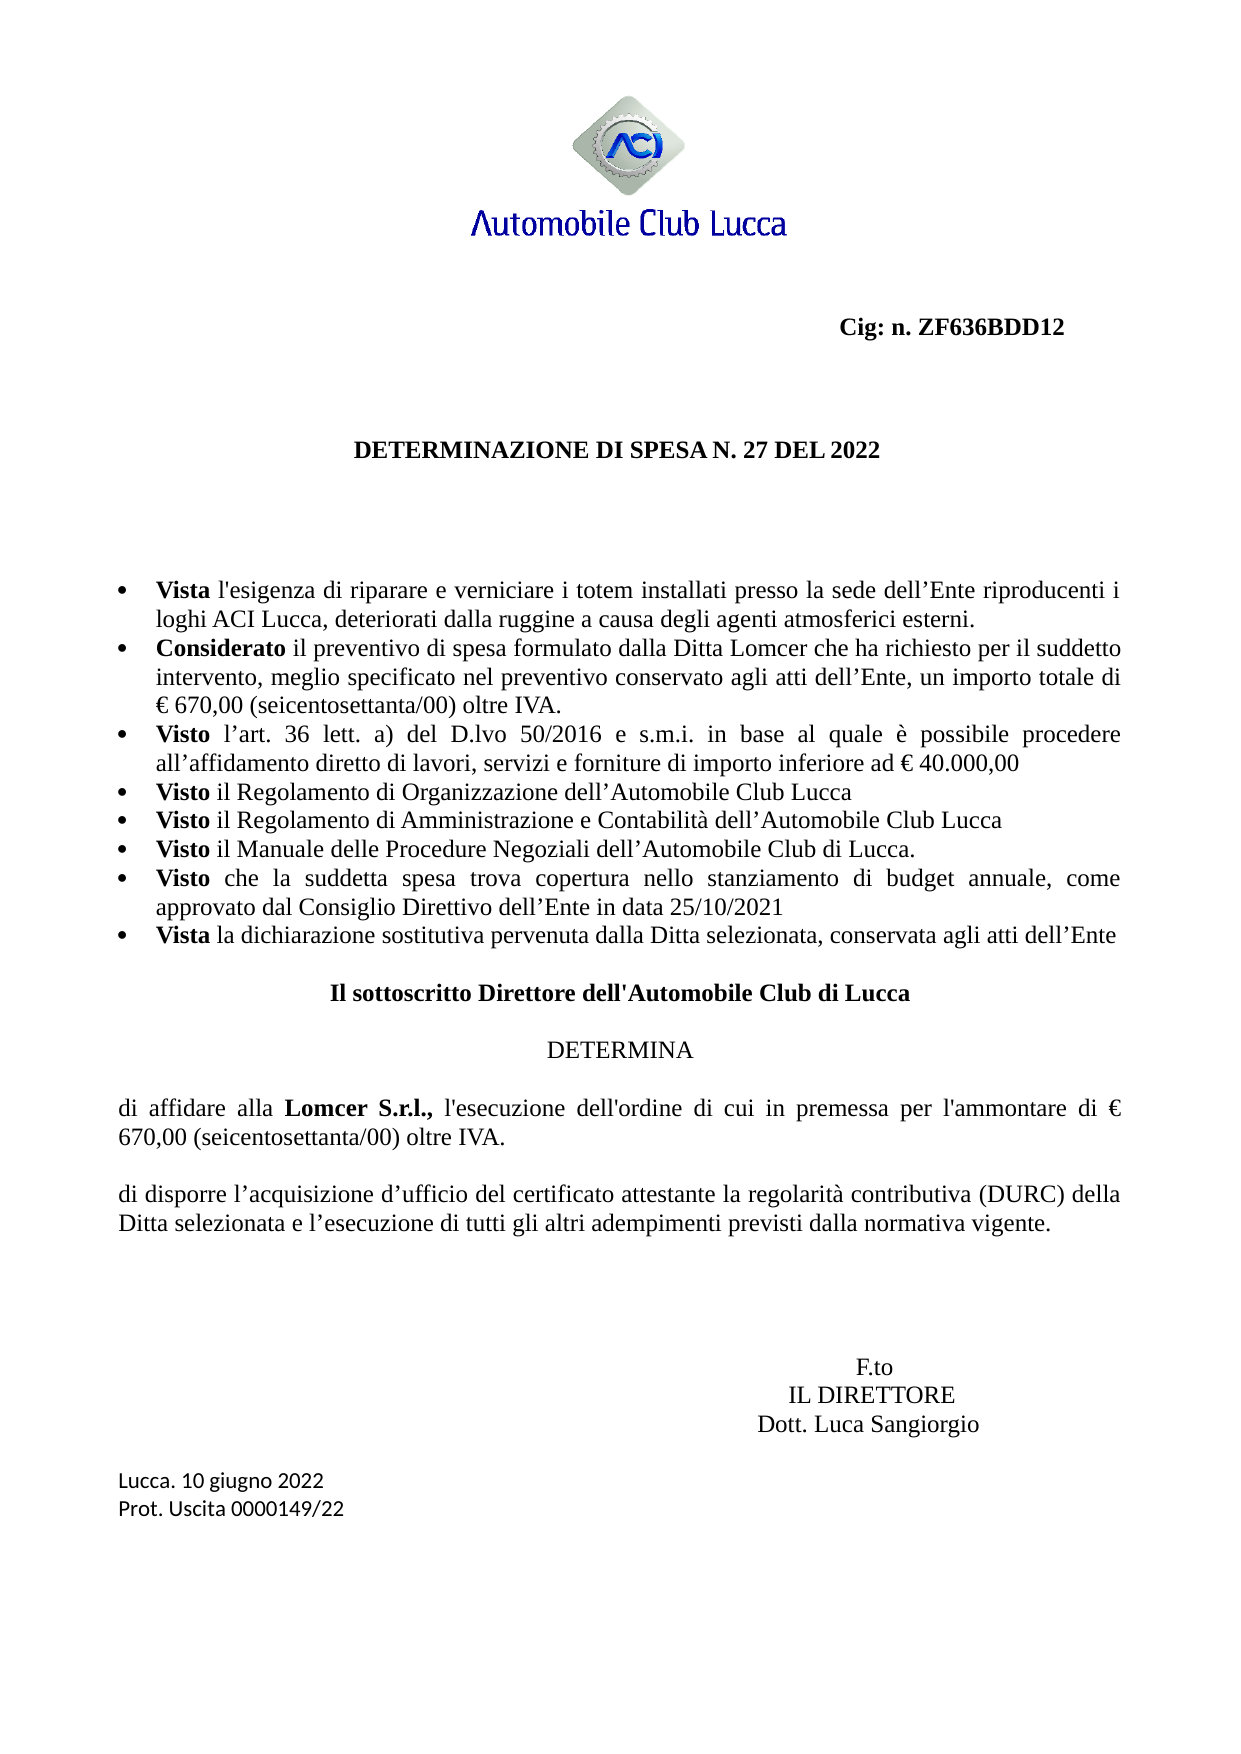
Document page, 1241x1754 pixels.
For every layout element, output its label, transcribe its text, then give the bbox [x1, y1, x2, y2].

text Dott. Luca Sangiorgio [118, 1409, 1122, 1438]
text IL DIRETTORE [118, 1381, 1122, 1409]
text DETERMINAZIONE DI SPESA N. 27 DEL 2022 [118, 436, 1122, 464]
list Visto il Regolamento di Organizzazione dell’Automobile Club Lucca [118, 777, 1122, 806]
text Cig: n. ZF636BDD12 [118, 312, 1122, 341]
list Visto il Manuale delle Procedure Negoziali dell’Automobile Club di Lucca. [118, 834, 1122, 863]
list Visto il Regolamento di Amministrazione e Contabilità dell’Automobile Club Lucca [118, 806, 1122, 834]
text di affidare alla Lomcer S.r.l., l'esecuzione dell'ordine di cui in premessa per l'ammontare di € 670,00 (seicentosettanta/00) oltre IVA. [118, 1093, 1122, 1151]
subtitle DETERMINA [118, 1036, 1122, 1064]
text di disporre l’acquisizione d’ufficio del certificato attestante la regolarità contributiva (DURC) della Ditta selezionata e l’esecuzione di tutti gli altri adempimenti previsti dalla normativa vigente. [118, 1179, 1122, 1237]
list Considerato il preventivo di spesa formulato dalla Ditta Lomcer che ha richiesto per il suddetto intervento, meglio specificato nel preventivo conservato agli atti dell’Ente, un importo totale di € 670,00 (seicentosettanta/00) oltre IVA. [118, 633, 1122, 719]
text Prot. Uscita 0000149/22 [118, 1494, 1122, 1522]
list Vista la dichiarazione sostitutiva pervenuta dalla Ditta selezionata, conservata agli atti dell’Ente [118, 921, 1122, 949]
text F.to [118, 1352, 1122, 1381]
list Visto che la suddetta spesa trova copertura nello stanziamento di budget annuale, come approvato dal Consiglio Direttivo dell’Ente in data 25/10/2021 [118, 863, 1122, 921]
list Vista l'esigenza di riparare e verniciare i totem installati presso la sede dell’Ente riproducenti i loghi ACI Lucca, deteriorati dalla ruggine a causa degli agenti atmosferici esterni. [118, 576, 1122, 633]
text Il sottoscritto Direttore dell'Automobile Club di Lucca [118, 978, 1122, 1007]
list Visto l’art. 36 lett. a) del D.lvo 50/2016 e s.m.i. in base al quale è possibile procedere all’affidamento diretto di lavori, servizi e forniture di importo inferiore ad € 40.000,00 [118, 719, 1122, 777]
text Lucca. 10 giugno 2022 [118, 1466, 1122, 1494]
